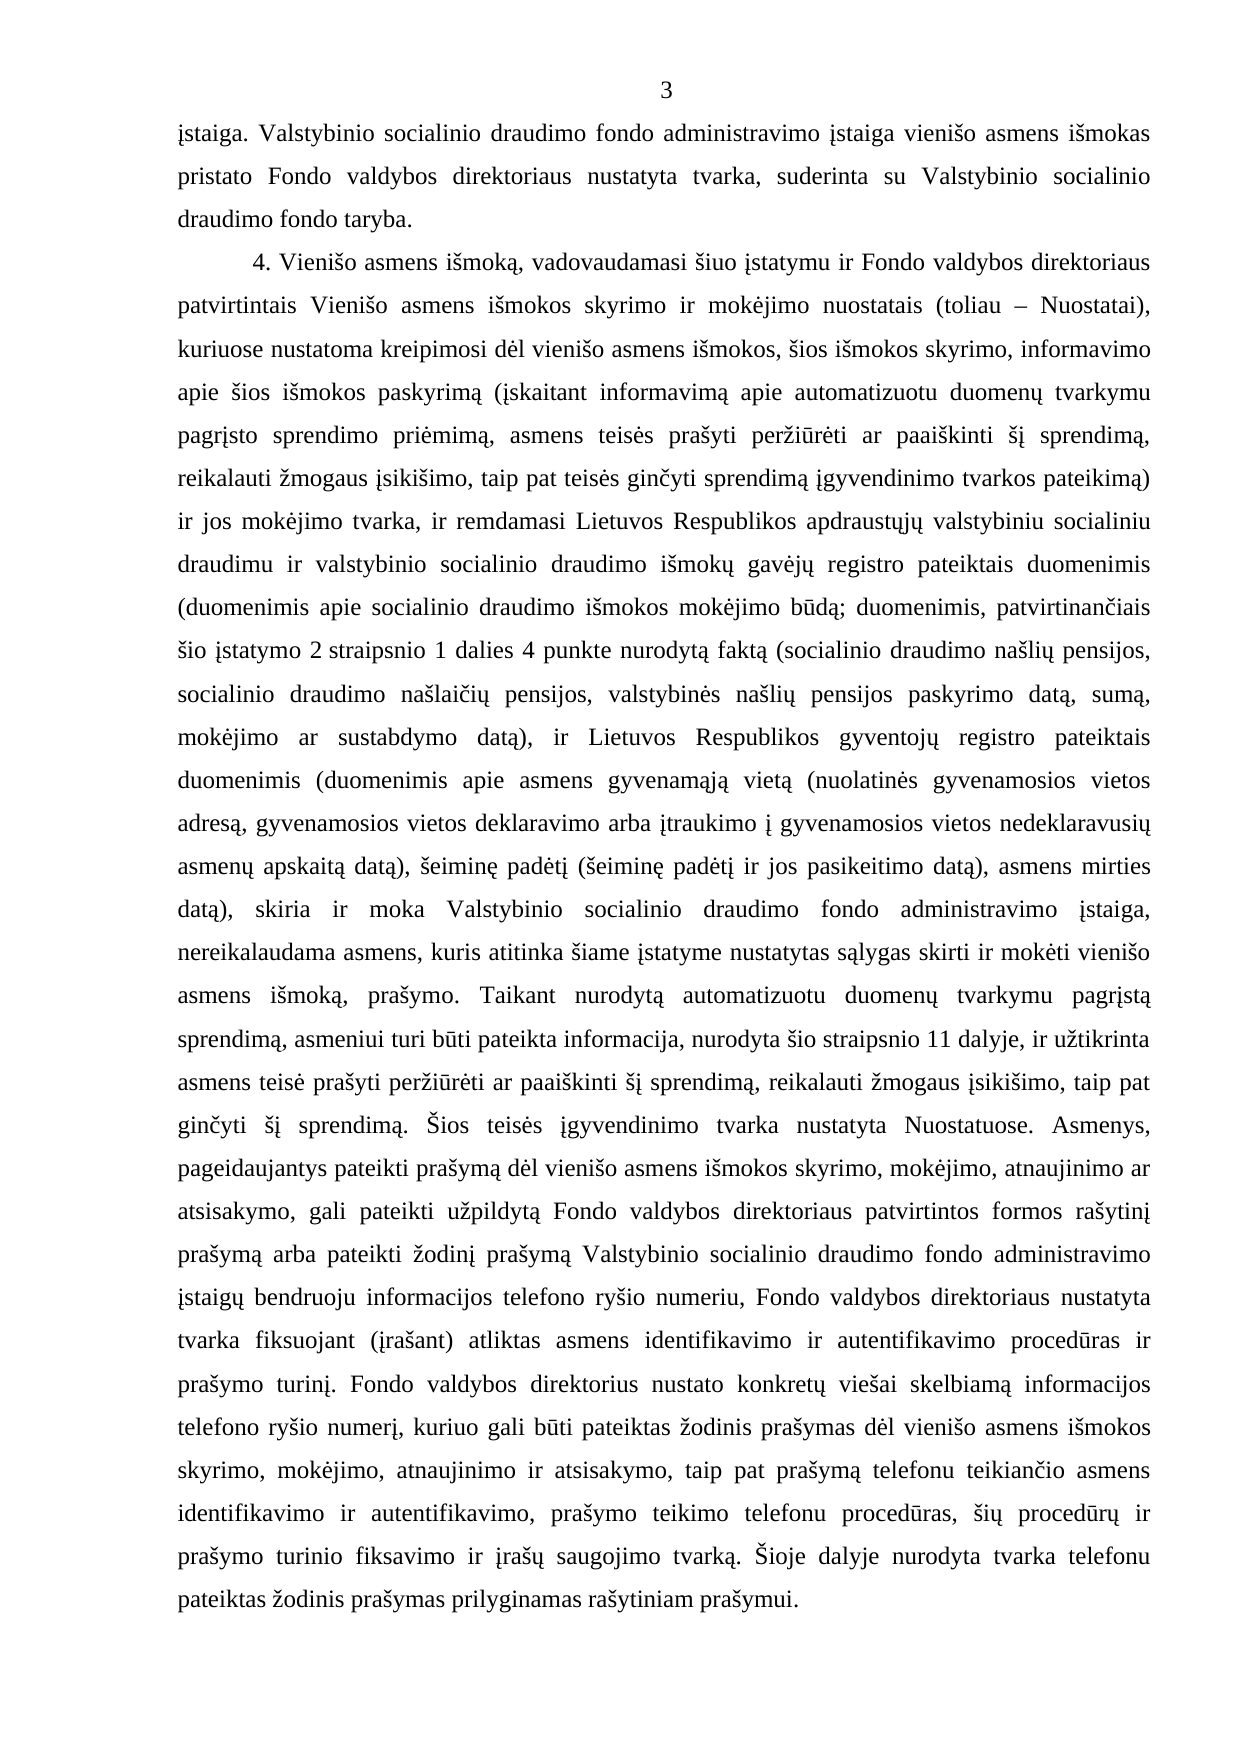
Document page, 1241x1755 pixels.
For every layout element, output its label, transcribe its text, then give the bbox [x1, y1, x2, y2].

text 4. Vienišo asmens išmoką, vadovaudamasi šiuo įstatymu ir Fondo valdybos direktoriaus patvirtintais Vienišo asmens išmokos skyrimo ir mokėjimo nuostatais (toliau – Nuostatai), kuriuose nustatoma kreipimosi dėl vienišo asmens išmokos, šios išmokos skyrimo, informavimo apie šios išmokos paskyrimą (įskaitant informavimą apie automatizuotu duomenų tvarkymu pagrįsto sprendimo priėmimą, asmens teisės prašyti peržiūrėti ar paaiškinti šį sprendimą, reikalauti žmogaus įsikišimo, taip pat teisės ginčyti sprendimą įgyvendinimo tvarkos pateikimą) ir jos mokėjimo tvarka, ir remdamasi Lietuvos Respublikos apdraustųjų valstybiniu socialiniu draudimu ir valstybinio socialinio draudimo išmokų gavėjų registro pateiktais duomenimis (duomenimis apie socialinio draudimo išmokos mokėjimo būdą; duomenimis, patvirtinančiais šio įstatymo 2 straipsnio 1 dalies 4 punkte nurodytą faktą (socialinio draudimo našlių pensijos, socialinio draudimo našlaičių pensijos, valstybinės našlių pensijos paskyrimo datą, sumą, mokėjimo ar sustabdymo datą), ir Lietuvos Respublikos gyventojų registro pateiktais duomenimis (duomenimis apie asmens gyvenamąją vietą (nuolatinės gyvenamosios vietos adresą, gyvenamosios vietos deklaravimo arba įtraukimo į gyvenamosios vietos nedeklaravusių asmenų apskaitą datą), šeiminę padėtį (šeiminę padėtį ir jos pasikeitimo datą), asmens mirties datą), skiria ir moka Valstybinio socialinio draudimo fondo administravimo įstaiga, nereikalaudama asmens, kuris atitinka šiame įstatyme nustatytas sąlygas skirti ir mokėti vienišo asmens išmoką, prašymo. Taikant nurodytą automatizuotu duomenų tvarkymu pagrįstą sprendimą, asmeniui turi būti pateikta informacija, nurodyta šio straipsnio 11 dalyje, ir užtikrinta asmens teisė prašyti peržiūrėti ar paaiškinti šį sprendimą, reikalauti žmogaus įsikišimo, taip pat ginčyti šį sprendimą. Šios teisės įgyvendinimo tvarka nustatyta Nuostatuose. Asmenys, pageidaujantys pateikti prašymą dėl vienišo asmens išmokos skyrimo, mokėjimo, atnaujinimo ar atsisakymo, gali pateikti užpildytą Fondo valdybos direktoriaus patvirtintos formos rašytinį prašymą arba pateikti žodinį prašymą Valstybinio socialinio draudimo fondo administravimo įstaigų bendruoju informacijos telefono ryšio numeriu, Fondo valdybos direktoriaus nustatyta tvarka fiksuojant (įrašant) atliktas asmens identifikavimo ir autentifikavimo procedūras ir prašymo turinį. Fondo valdybos direktorius nustato konkretų viešai skelbiamą informacijos telefono ryšio numerį, kuriuo gali būti pateiktas žodinis prašymas dėl vienišo asmens išmokos skyrimo, mokėjimo, atnaujinimo ir atsisakymo, taip pat prašymą telefonu teikiančio asmens identifikavimo ir autentifikavimo, prašymo teikimo telefonu procedūras, šių procedūrų ir prašymo turinio fiksavimo ir įrašų saugojimo tvarką. Šioje dalyje nurodyta tvarka telefonu pateiktas žodinis prašymas prilyginamas rašytiniam prašymui. [177, 247, 1152, 1613]
text įstaiga. Valstybinio socialinio draudimo fondo administravimo įstaiga vienišo asmens išmokas pristato Fondo valdybos direktoriaus nustatyta tvarka, suderinta su Valstybinio socialinio draudimo fondo taryba. [177, 118, 1152, 233]
